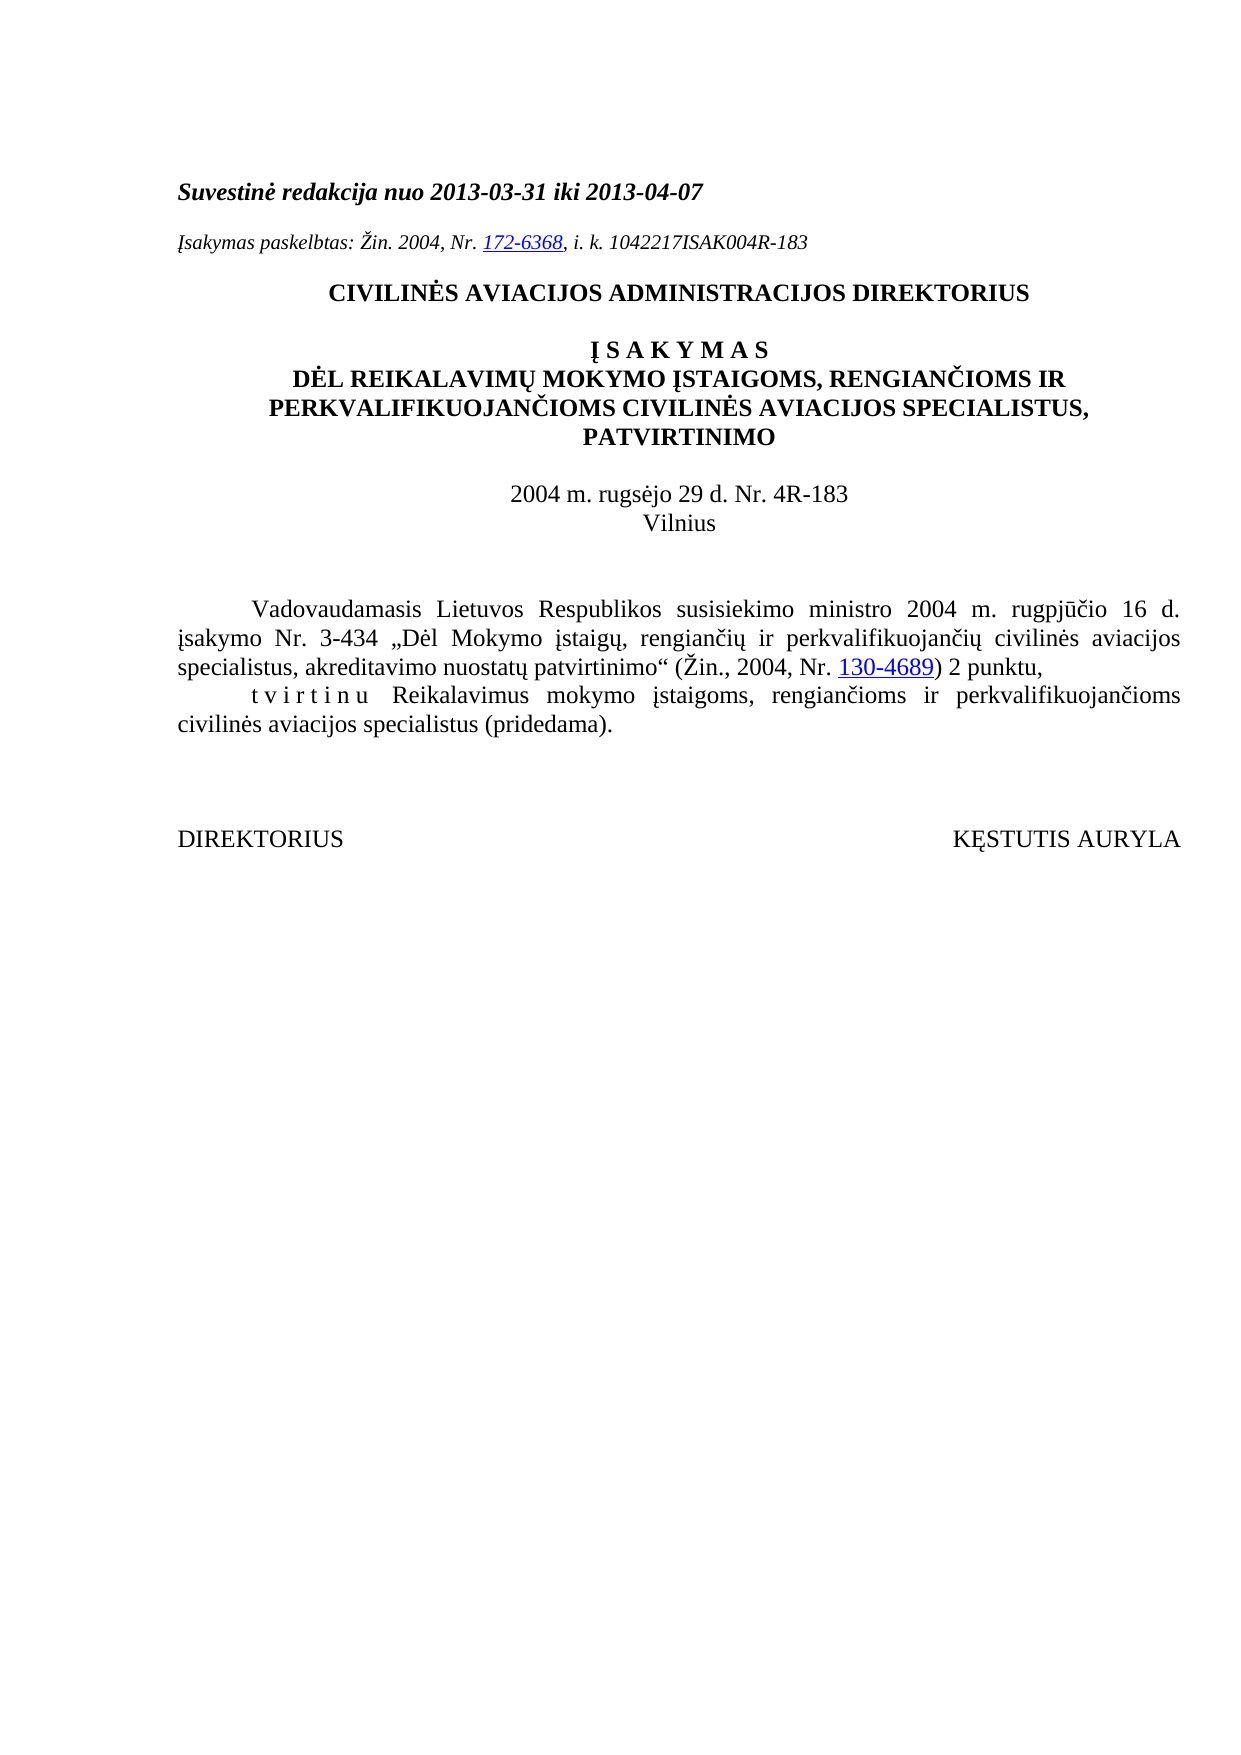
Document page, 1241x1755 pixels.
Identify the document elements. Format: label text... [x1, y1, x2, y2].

text 2004 m. rugsėjo 29 d. Nr. 4R-183 [177, 479, 1181, 508]
text Suvestinė redakcija nuo 2013-03-31 iki 2013-04-07 [177, 177, 1181, 206]
text Vadovaudamasis Lietuvos Respublikos susisiekimo ministro 2004 m. rugpjūčio 16 d. įsakymo Nr. 3-434 „Dėl mokymo įstaigų, rengiančių ir perkvalifikuojančių civilinės aviacijos specialistus, akreditavimo nuostatų patvirtinimo“ (Žin., 2004, Nr. 130-4689) 2 punktu, [177, 594, 1181, 681]
text Direktorius Kęstutis Auryla [177, 824, 1181, 853]
text Vilnius [177, 508, 1181, 537]
text Į S A K Y M A S [177, 336, 1181, 364]
text Įsakymas paskelbtas: Žin. 2004, Nr. 172-6368, i. k. 1042217ISAK004R-183 [177, 230, 1181, 254]
text CIVILINĖS AVIACIJOS ADMINISTRACIJOS DIREKTORIUS [177, 278, 1181, 307]
text DĖL REIKALAVIMŲ MOKYMO ĮSTAIGOMS, RENGIANČIOMS IR PERKVALIFIKUOJANČIOMS CIVILINĖS AVIACIJOS SPECIALISTUS, PATVIRTINIMO [177, 364, 1181, 451]
text tvirtinu Reikalavimus mokymo įstaigoms, rengiančioms ir perkvalifikuojančioms civilinės aviacijos specialistus (pridedama). [177, 681, 1181, 738]
